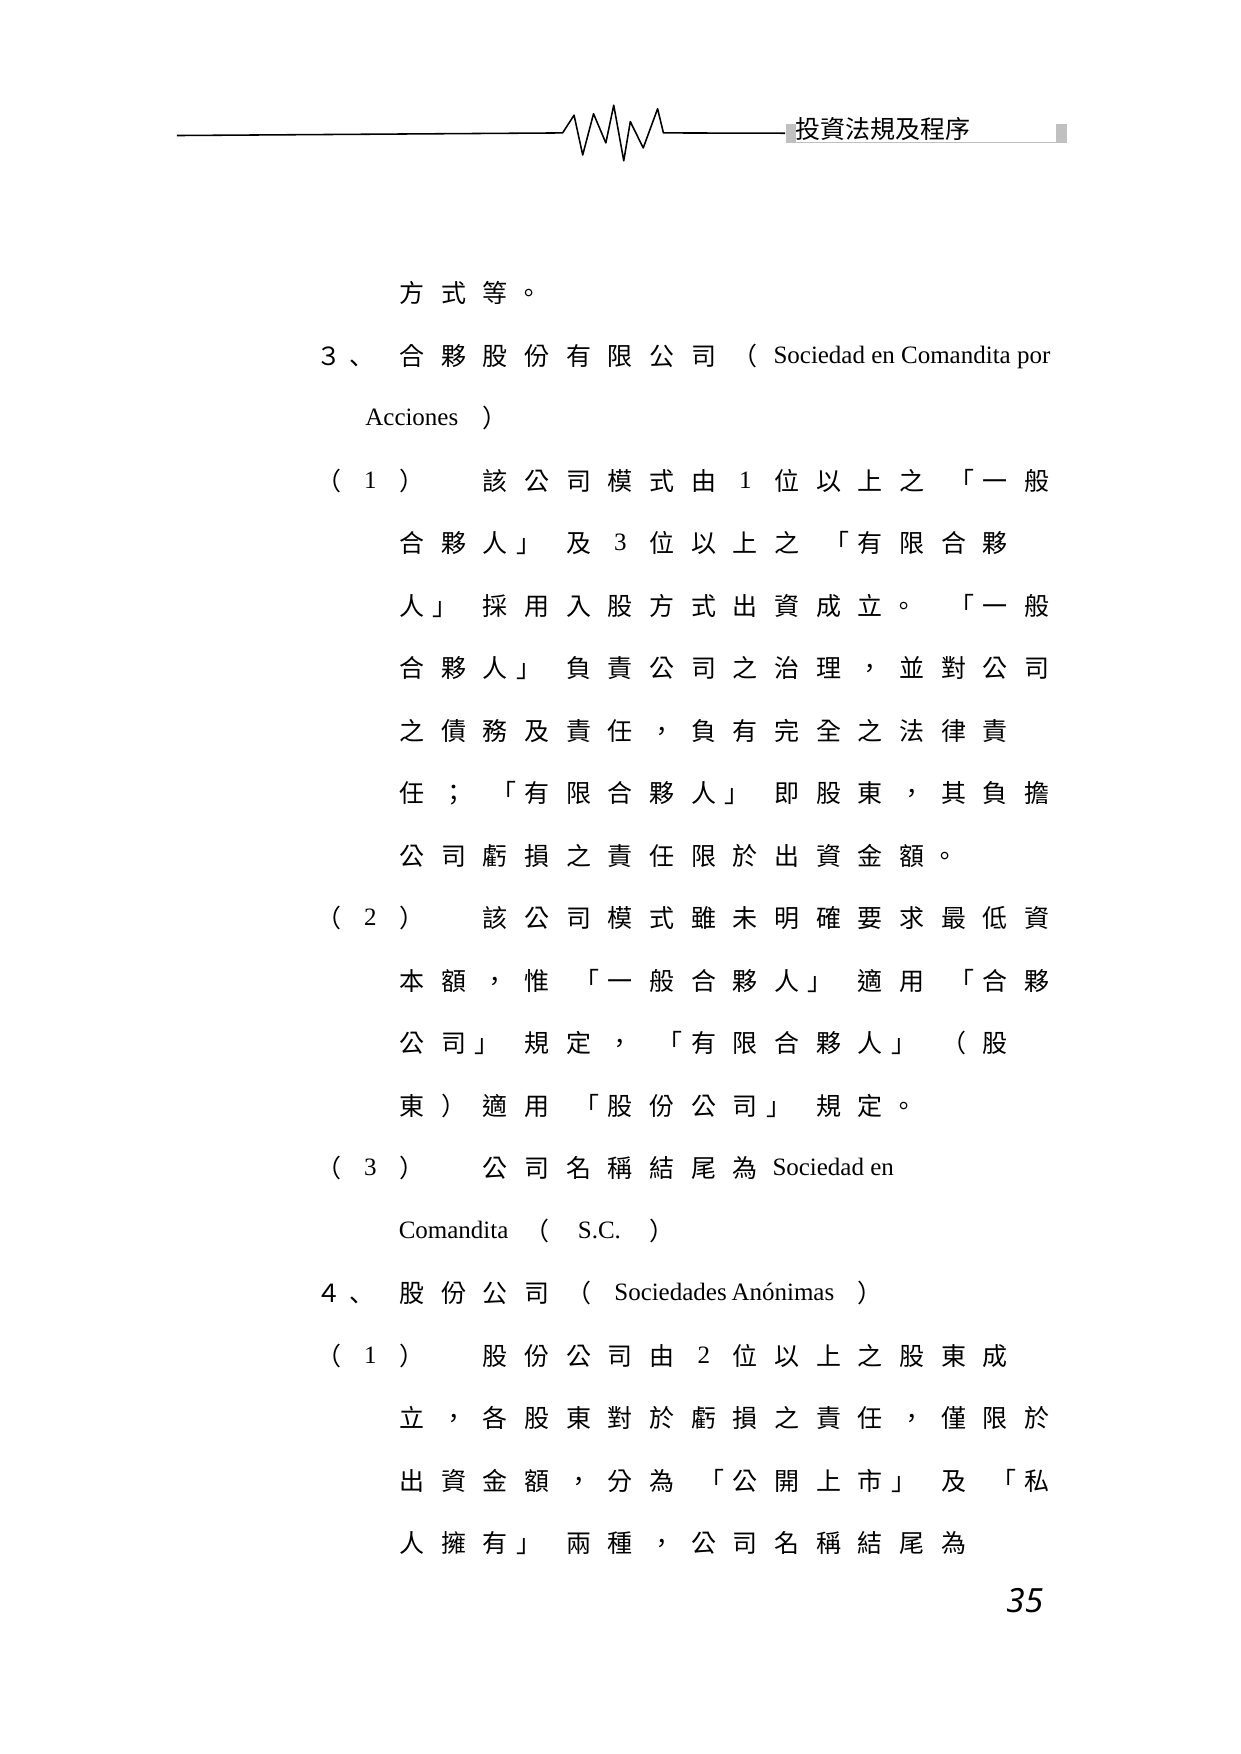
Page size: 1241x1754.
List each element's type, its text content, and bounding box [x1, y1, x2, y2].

text 方式等。 [306, 250, 1058, 313]
text （2） 該公司模式雖未明確要求最低資本額，惟「一般合夥人」適用「合夥公司」規定，「有限合夥人」（股東）適用「股份公司」規定。 [306, 875, 1058, 1125]
text ４、股份公司（Sociedades Anónimas） [281, 1250, 1058, 1313]
text （1） 該公司模式由1位以上之「一般合夥人」及3位以上之「有限合夥人」採用入股方式出資成立。「一般合夥人」負責公司之治理，並對公司之債務及責任，負有完全之法律責任；「有限合夥人」即股東，其負擔公司虧損之責任限於出資金額。 [306, 438, 1058, 875]
text （3） 公司名稱結尾為Sociedad en Comandita（S.C.） [306, 1125, 1058, 1250]
text ３、合夥股份有限公司（Sociedad en Comandita por Acciones） [281, 313, 1058, 438]
text （1） 股份公司由2位以上之股東成立，各股東對於虧損之責任，僅限於出資金額，分為「公開上市」及「私人擁有」兩種，公司名稱結尾為 [306, 1313, 1058, 1563]
